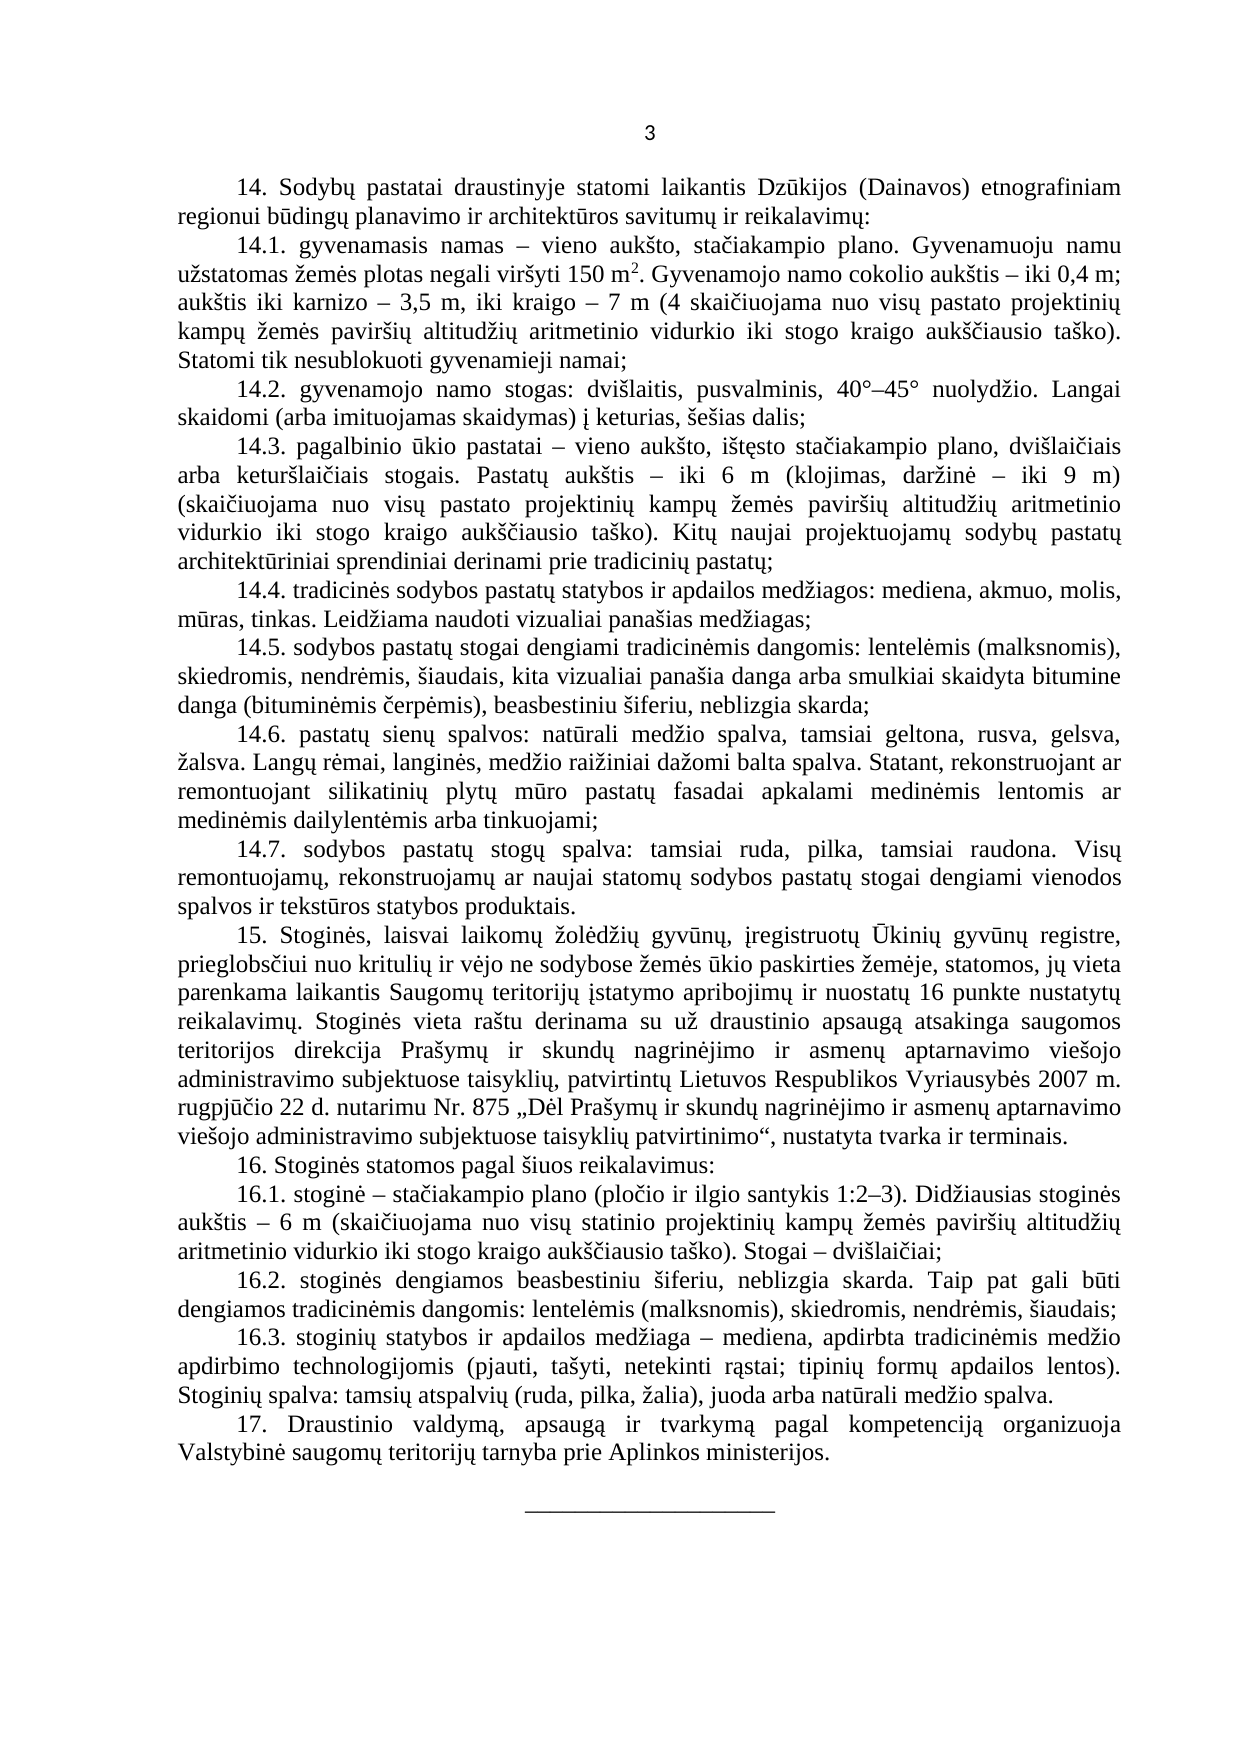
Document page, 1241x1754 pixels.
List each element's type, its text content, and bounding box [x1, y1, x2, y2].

text 14.2. gyvenamojo namo stogas: dvišlaitis, pusvalminis, 40°–45° nuolydžio. Langai skaidomi (arba imituojamas skaidymas) į keturias, šešias dalis; [177, 374, 1122, 431]
text 14.6. pastatų sienų spalvos: natūrali medžio spalva, tamsiai geltona, rusva, gelsva, žalsva. Langų rėmai, langinės, medžio raižiniai dažomi balta spalva. Statant, rekonstruojant ar remontuojant silikatinių plytų mūro pastatų fasadai apkalami medinėmis lentomis ar medinėmis dailylentėmis arba tinkuojami; [177, 719, 1122, 834]
text 17. Draustinio valdymą, apsaugą ir tvarkymą pagal kompetenciją organizuoja Valstybinė saugomų teritorijų tarnyba prie Aplinkos ministerijos. [177, 1409, 1122, 1466]
text 14.5. sodybos pastatų stogai dengiami tradicinėmis dangomis: lentelėmis (malksnomis), skiedromis, nendrėmis, šiaudais, kita vizualiai panašia danga arba smulkiai skaidyta bitumine danga (bituminėmis čerpėmis), beasbestiniu šiferiu, neblizgia skarda; [177, 632, 1122, 719]
text 14.1. gyvenamasis namas – vieno aukšto, stačiakampio plano. Gyvenamuoju namu užstatomas žemės plotas negali viršyti 150 m2. Gyvenamojo namo cokolio aukštis – iki 0,4 m; aukštis iki karnizo – 3,5 m, iki kraigo – 7 m (4 skaičiuojama nuo visų pastato projektinių kampų žemės paviršių altitudžių aritmetinio vidurkio iki stogo kraigo aukščiausio taško). Statomi tik nesublokuoti gyvenamieji namai; [177, 230, 1122, 374]
text 16.1. stoginė – stačiakampio plano (pločio ir ilgio santykis 1:2–3). Didžiausias stoginės aukštis – 6 m (skaičiuojama nuo visų statinio projektinių kampų žemės paviršių altitudžių aritmetinio vidurkio iki stogo kraigo aukščiausio taško). Stogai – dvišlaičiai; [177, 1179, 1122, 1265]
text 14.7. sodybos pastatų stogų spalva: tamsiai ruda, pilka, tamsiai raudona. Visų remontuojamų, rekonstruojamų ar naujai statomų sodybos pastatų stogai dengiami vienodos spalvos ir tekstūros statybos produktais. [177, 834, 1122, 920]
text 14.4. tradicinės sodybos pastatų statybos ir apdailos medžiagos: mediena, akmuo, molis, mūras, tinkas. Leidžiama naudoti vizualiai panašias medžiagas; [177, 575, 1122, 632]
text 16.3. stoginių statybos ir apdailos medžiaga – mediena, apdirbta tradicinėmis medžio apdirbimo technologijomis (pjauti, tašyti, netekinti rąstai; tipinių formų apdailos lentos). Stoginių spalva: tamsių atspalvių (ruda, pilka, žalia), juoda arba natūrali medžio spalva. [177, 1322, 1122, 1409]
text 15. Stoginės, laisvai laikomų žolėdžių gyvūnų, įregistruotų Ūkinių gyvūnų registre, prieglobsčiui nuo kritulių ir vėjo ne sodybose žemės ūkio paskirties žemėje, statomos, jų vieta parenkama laikantis Saugomų teritorijų įstatymo apribojimų ir nuostatų 16 punkte nustatytų reikalavimų. Stoginės vieta raštu derinama su už draustinio apsaugą atsakinga saugomos teritorijos direkcija Prašymų ir skundų nagrinėjimo ir asmenų aptarnavimo viešojo administravimo subjektuose taisyklių, patvirtintų Lietuvos Respublikos Vyriausybės 2007 m. rugpjūčio 22 d. nutarimu Nr. 875 „Dėl Prašymų ir skundų nagrinėjimo ir asmenų aptarnavimo viešojo administravimo subjektuose taisyklių patvirtinimo“, nustatyta tvarka ir terminais. [177, 920, 1122, 1150]
text 16. Stoginės statomos pagal šiuos reikalavimus: [177, 1150, 1122, 1179]
text 14.3. pagalbinio ūkio pastatai – vieno aukšto, ištęsto stačiakampio plano, dvišlaičiais arba keturšlaičiais stogais. Pastatų aukštis – iki 6 m (klojimas, daržinė – iki 9 m) (skaičiuojama nuo visų pastato projektinių kampų žemės paviršių altitudžių aritmetinio vidurkio iki stogo kraigo aukščiausio taško). Kitų naujai projektuojamų sodybų pastatų architektūriniai sprendiniai derinami prie tradicinių pastatų; [177, 431, 1122, 575]
text 14. Sodybų pastatai draustinyje statomi laikantis Dzūkijos (Dainavos) etnografiniam regionui būdingų planavimo ir architektūros savitumų ir reikalavimų: [177, 172, 1122, 230]
text –––––––––––––––––––– [177, 1495, 1122, 1524]
text 16.2. stoginės dengiamos beasbestiniu šiferiu, neblizgia skarda. Taip pat gali būti dengiamos tradicinėmis dangomis: lentelėmis (malksnomis), skiedromis, nendrėmis, šiaudais; [177, 1265, 1122, 1322]
